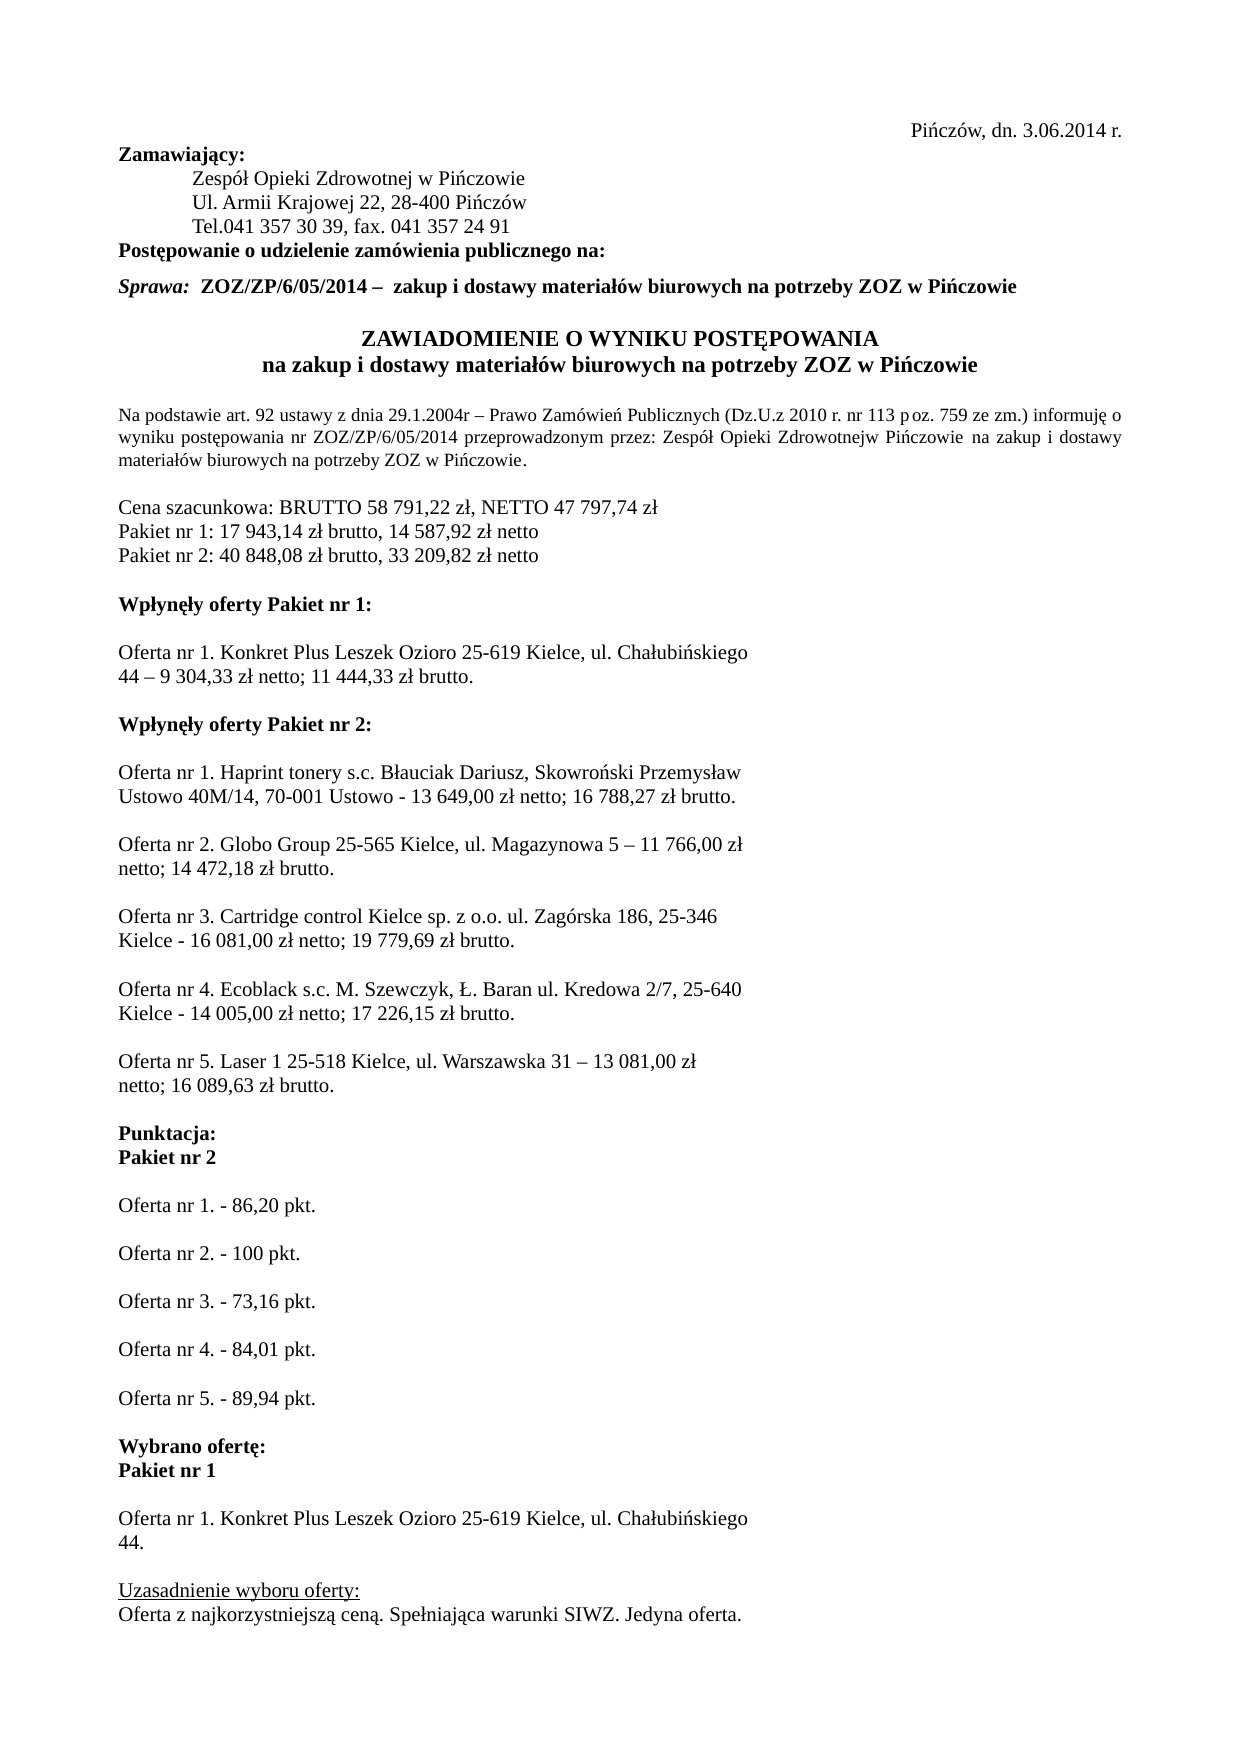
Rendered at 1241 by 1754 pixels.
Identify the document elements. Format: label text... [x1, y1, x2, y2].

text Oferta nr 1. - 86,20 pkt. [118, 1193, 1122, 1217]
text Tel.041 357 30 39, fax. 041 357 24 91 [118, 214, 1122, 238]
text Uzasadnienie wyboru oferty: [118, 1578, 1122, 1602]
text Wpłynęły oferty Pakiet nr 1: [118, 591, 1122, 616]
text Na podstawie art. 92 ustawy z dnia 29.1.2004r – Prawo Zamówień Publicznych (Dz.U.z 2010 r. nr 113 poz. 759 ze zm.) informuję o wyniku postępowania nr ZOZ/ZP/6/05/2014 przeprowadzonym przez: Zespół Opieki Zdrowotnejw Pińczowie na zakup i dostawy materiałów biurowych na potrzeby ZOZ w Pińczowie. [118, 404, 1122, 495]
text Kielce - 14 005,00 zł netto; 17 226,15 zł brutto. [118, 1001, 1122, 1024]
text Oferta nr 2. - 100 pkt. [118, 1241, 1122, 1265]
text Oferta nr 4. Ecoblack s.c. M. Szewczyk, Ł. Baran ul. Kredowa 2/7, 25-640 [118, 976, 1122, 1001]
text Pakiet nr 1: 17 943,14 zł brutto, 14 587,92 zł netto [118, 519, 1122, 543]
text Cena szacunkowa: BRUTTO 58 791,22 zł, NETTO 47 797,74 zł [118, 495, 1122, 519]
text Zamawiający: [118, 142, 1122, 166]
text Ustowo 40M/14, 70-001 Ustowo - 13 649,00 zł netto; 16 788,27 zł brutto. [118, 784, 1122, 808]
text 44 – 9 304,33 zł netto; 11 444,33 zł brutto. [118, 664, 1122, 688]
text Pakiet nr 2: 40 848,08 zł brutto, 33 209,82 zł netto [118, 543, 1122, 567]
text Oferta nr 1. Konkret Plus Leszek Ozioro 25-619 Kielce, ul. Chałubińskiego [118, 639, 1122, 664]
text Wybrano ofertę: [118, 1434, 1122, 1458]
text 44. [118, 1530, 1122, 1554]
text Pakiet nr 2 [118, 1145, 1122, 1169]
text Oferta nr 5. Laser 1 25-518 Kielce, ul. Warszawska 31 – 13 081,00 zł [118, 1049, 1122, 1073]
text netto; 14 472,18 zł brutto. [118, 856, 1122, 880]
text Oferta nr 4. - 84,01 pkt. [118, 1337, 1122, 1361]
text Oferta nr 1. Haprint tonery s.c. Błauciak Dariusz, Skowroński Przemysław [118, 760, 1122, 784]
text Zespół Opieki Zdrowotnej w Pińczowie [192, 166, 1122, 190]
text Oferta z najkorzystniejszą ceną. Spełniająca warunki SIWZ. Jedyna oferta. [118, 1602, 1122, 1626]
text Pakiet nr 1 [118, 1458, 1122, 1482]
text Oferta nr 5. - 89,94 pkt. [118, 1386, 1122, 1409]
text Oferta nr 2. Globo Group 25-565 Kielce, ul. Magazynowa 5 – 11 766,00 zł [118, 832, 1122, 856]
text Pińczów, dn. 3.06.2014 r. [118, 118, 1122, 142]
subtitle Sprawa: ZOZ/ZP/6/05/2014 – zakup i dostawy materiałów biurowych na potrzeby ZOZ w Pińczowie [118, 274, 1122, 298]
text Ul. Armii Krajowej 22, 28-400 Pińczów [118, 190, 1122, 214]
text Oferta nr 3. - 73,16 pkt. [118, 1289, 1122, 1313]
text Kielce - 16 081,00 zł netto; 19 779,69 zł brutto. [118, 928, 1122, 952]
text Oferta nr 3. Cartridge control Kielce sp. z o.o. ul. Zagórska 186, 25-346 [118, 904, 1122, 928]
text Wpłynęły oferty Pakiet nr 2: [118, 712, 1122, 736]
text netto; 16 089,63 zł brutto. [118, 1073, 1122, 1097]
subtitle na zakup i dostawy materiałów biurowych na potrzeby ZOZ w Pińczowie [118, 351, 1122, 404]
text Punktacja: [118, 1121, 1122, 1145]
text Oferta nr 1. Konkret Plus Leszek Ozioro 25-619 Kielce, ul. Chałubińskiego [118, 1506, 1122, 1530]
text ZAWIADOMIENIE O WYNIKU POSTĘPOWANIA [118, 325, 1122, 351]
text Postępowanie o udzielenie zamówienia publicznego na: [118, 238, 1122, 262]
